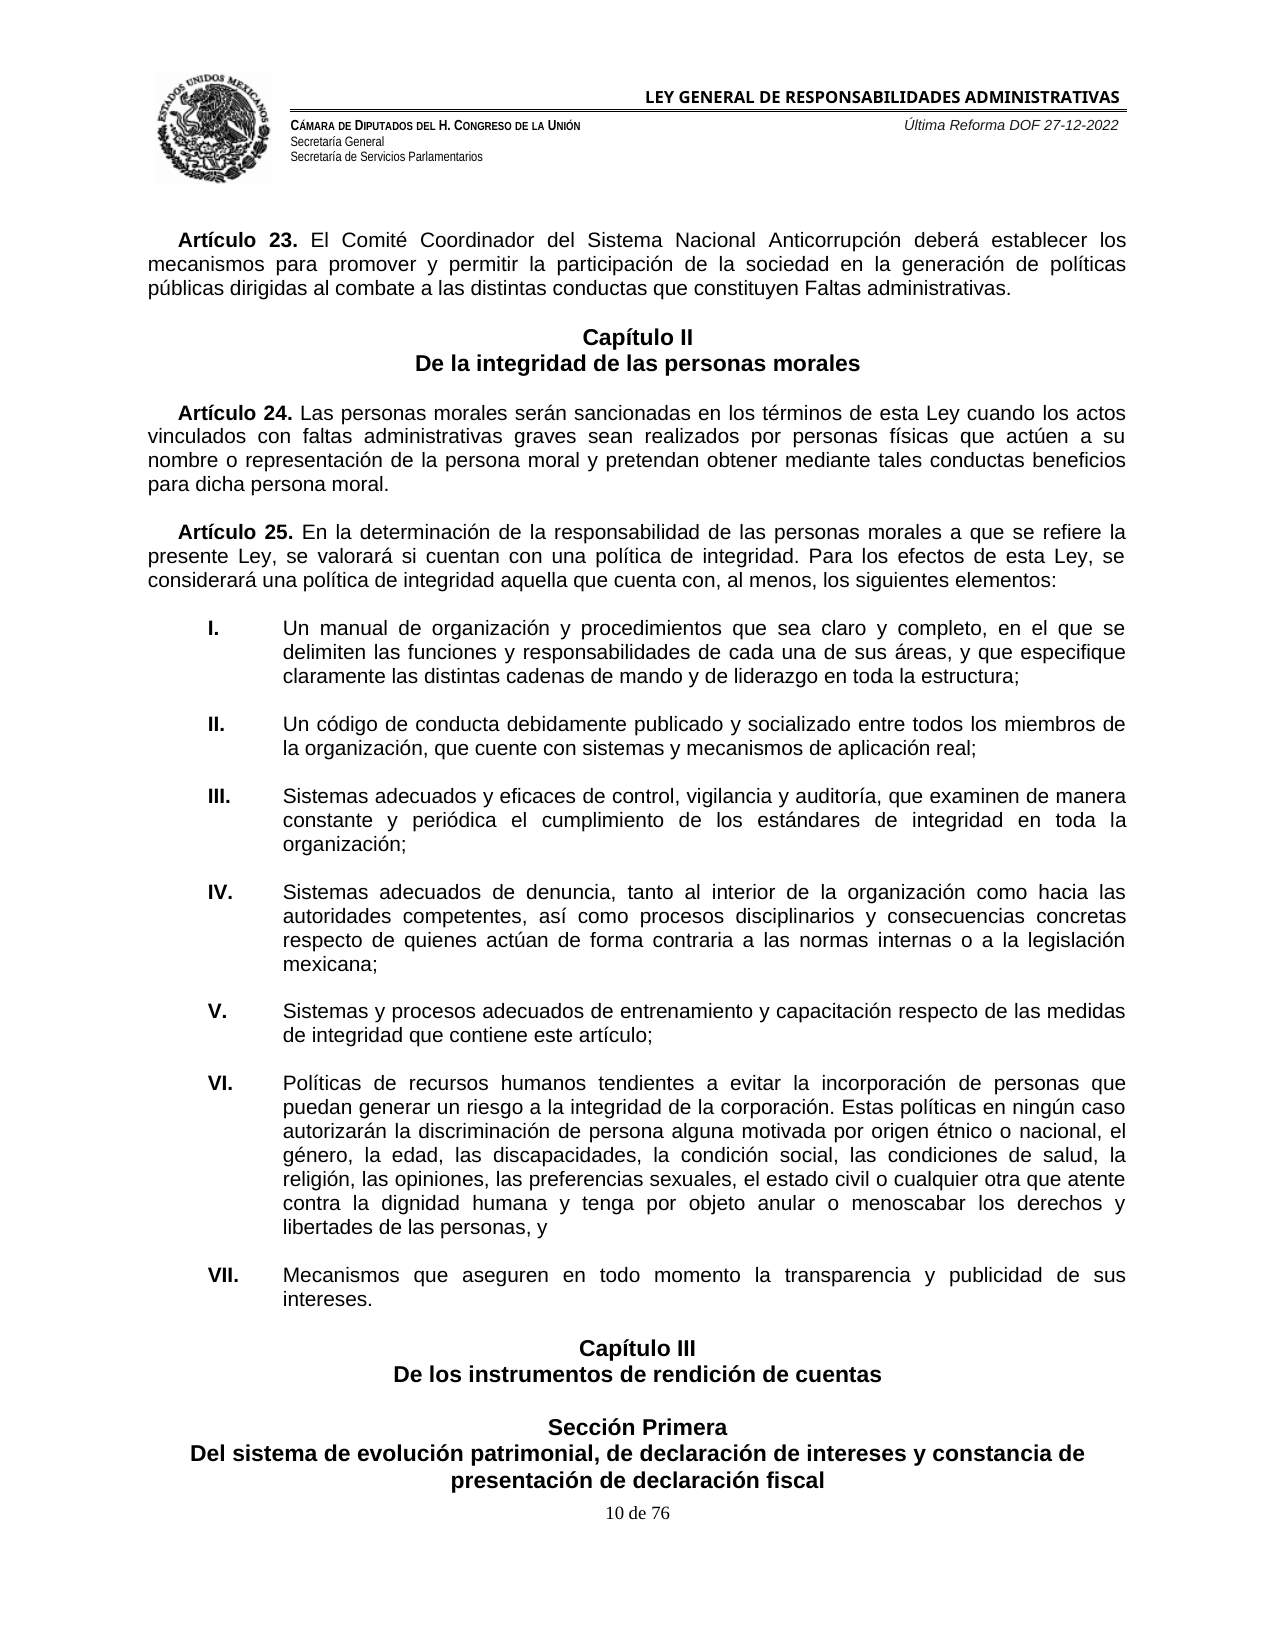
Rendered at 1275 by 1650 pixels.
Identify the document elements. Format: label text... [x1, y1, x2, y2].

text De la integridad de las personas morales [148, 350, 1127, 376]
text II. Un código de conducta debidamente publicado y socializado entre todos los miembros de la organización, que cuente con sistemas y mecanismos de aplicación real; [208, 712, 1127, 760]
text Sección Primera [148, 1414, 1127, 1440]
text VII. Mecanismos que aseguren en todo momento la transparencia y publicidad de sus intereses. [208, 1263, 1127, 1311]
text De los instrumentos de rendición de cuentas [148, 1361, 1127, 1387]
text Capítulo II [148, 324, 1127, 350]
text I. Un manual de organización y procedimientos que sea claro y completo, en el que se delimiten las funciones y responsabilidades de cada una de sus áreas, y que especifique claramente las distintas cadenas de mando y de liderazgo en toda la estructura; [208, 616, 1127, 688]
text IV. Sistemas adecuados de denuncia, tanto al interior de la organización como hacia las autoridades competentes, así como procesos disciplinarios y consecuencias concretas respecto de quienes actúan de forma contraria a las normas internas o a la legislación mexicana; [208, 879, 1127, 975]
text V. Sistemas y procesos adecuados de entrenamiento y capacitación respecto de las medidas de integridad que contiene este artículo; [208, 999, 1127, 1047]
text Artículo 23. El Comité Coordinador del Sistema Nacional Anticorrupción deberá establecer los mecanismos para promover y permitir la participación de la sociedad en la generación de políticas públicas dirigidas al combate a las distintas conductas que constituyen Faltas administrativas. [148, 228, 1127, 300]
text Artículo 25. En la determinación de la responsabilidad de las personas morales a que se refiere la presente Ley, se valorará si cuentan con una política de integridad. Para los efectos de esta Ley, se considerará una política de integridad aquella que cuenta con, al menos, los siguientes elementos: [148, 520, 1127, 592]
text Del sistema de evolución patrimonial, de declaración de intereses y constancia de presentación de declaración fiscal [148, 1440, 1127, 1493]
text III. Sistemas adecuados y eficaces de control, vigilancia y auditoría, que examinen de manera constante y periódica el cumplimiento de los estándares de integridad en toda la organización; [208, 784, 1127, 856]
text Capítulo III [148, 1335, 1127, 1361]
text Artículo 24. Las personas morales serán sancionadas en los términos de esta Ley cuando los actos vinculados con faltas administrativas graves sean realizados por personas físicas que actúen a su nombre o representación de la persona moral y pretendan obtener mediante tales conductas beneficios para dicha persona moral. [148, 400, 1127, 496]
text VI. Políticas de recursos humanos tendientes a evitar la incorporación de personas que puedan generar un riesgo a la integridad de la corporación. Estas políticas en ningún caso autorizarán la discriminación de persona alguna motivada por origen étnico o nacional, el género, la edad, las discapacidades, la condición social, las condiciones de salud, la religión, las opiniones, las preferencias sexuales, el estado civil o cualquier otra que atente contra la dignidad humana y tenga por objeto anular o menoscabar los derechos y libertades de las personas, y [208, 1071, 1127, 1239]
